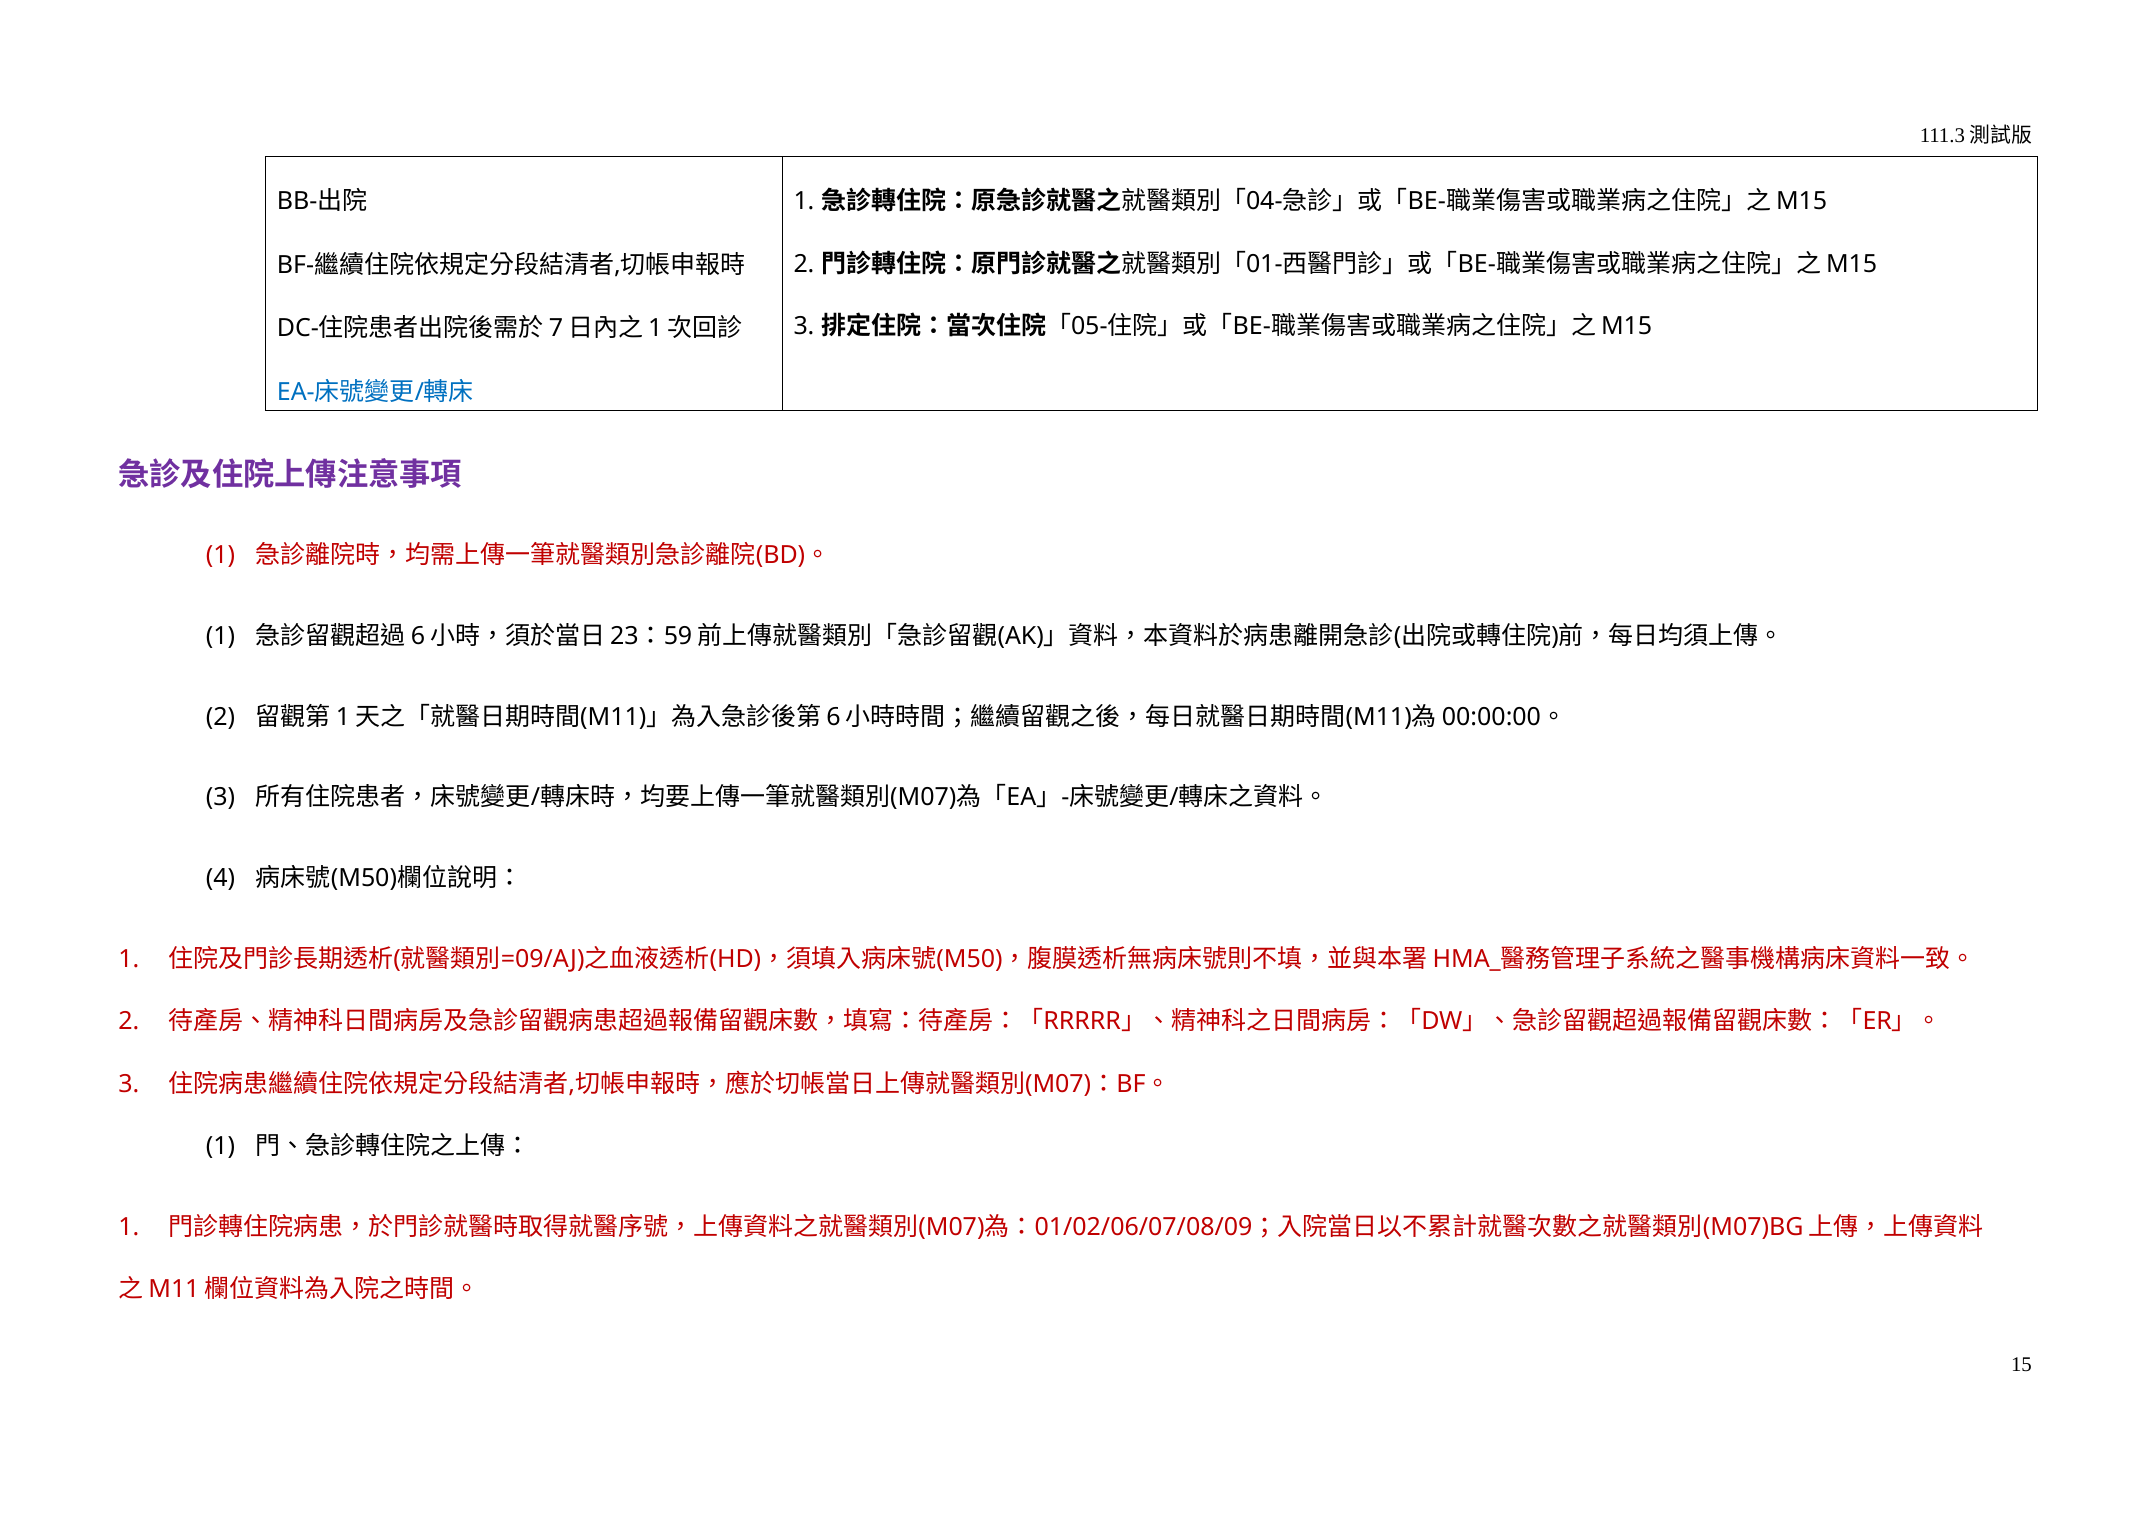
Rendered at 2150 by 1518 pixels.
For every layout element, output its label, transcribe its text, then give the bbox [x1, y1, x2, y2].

table_cell BB-出院 [266, 157, 782, 220]
subtitle 急診及住院上傳注意事項 [118, 430, 2031, 493]
list 門、急診轉住院之上傳： [206, 1102, 2031, 1164]
list 待產房、精神科日間病房及急診留觀病患超過報備留觀床數，填寫：待產房：「RRRRR」、精神科之日間病房：「DW」、急診留觀超過報備留觀床數：「ER」。 [118, 977, 2006, 1039]
list 門診轉住院病患，於門診就醫時取得就醫序號，上傳資料之就醫類別(M07)為：01/02/06/07/08/09；入院當日以不累計就醫次數之就醫類別(M07)BG上傳，上傳資料之M11欄位資料為入院之時間。 [118, 1183, 2006, 1308]
list 住院及門診長期透析(就醫類別=09/AJ)之血液透析(HD)，須填入病床號(M50)，腹膜透析無病床號則不填，並與本署HMA_醫務管理子系統之醫事機構病床資料一致。 [118, 914, 2006, 977]
list 所有住院患者，床號變更/轉床時，均要上傳一筆就醫類別(M07)為「EA」-床號變更/轉床之資料。 [206, 753, 2031, 816]
list 住院病患繼續住院依規定分段結清者,切帳申報時，應於切帳當日上傳就醫類別(M07)：BF。 [118, 1039, 2006, 1102]
table_cell BF-繼續住院依規定分段結清者,切帳申報時 [266, 220, 782, 283]
list 留觀第1天之「就醫日期時間(M11)」為入急診後第6小時時間；繼續留觀之後，每日就醫日期時間(M11)為00:00:00。 [206, 673, 2031, 735]
table_cell EA-床號變更/轉床 [266, 347, 782, 410]
list 急診離院時，均需上傳一筆就醫類別急診離院(BD)。 [206, 511, 2031, 574]
table_cell DC-住院患者出院後需於7日內之1次回診 [266, 283, 782, 347]
list 急診留觀超過6小時，須於當日23：59前上傳就醫類別「急診留觀(AK)」資料，本資料於病患離開急診(出院或轉住院)前，每日均須上傳。 [206, 592, 2031, 654]
table_cell 1. 急診轉住院：原急診就醫之就醫類別「04-急診」或「BE-職業傷害或職業病之住院」之M15 2. 門診轉住院：原門診就醫之就醫類別「01-西醫門診」或「BE-職業傷害或職業病之住院」之M15 3. 排定住院：當次住院「05-住院」或「BE-職業傷害或職業病之住院」之M15 [783, 157, 2037, 410]
list 病床號(M50)欄位說明： [206, 834, 2031, 896]
